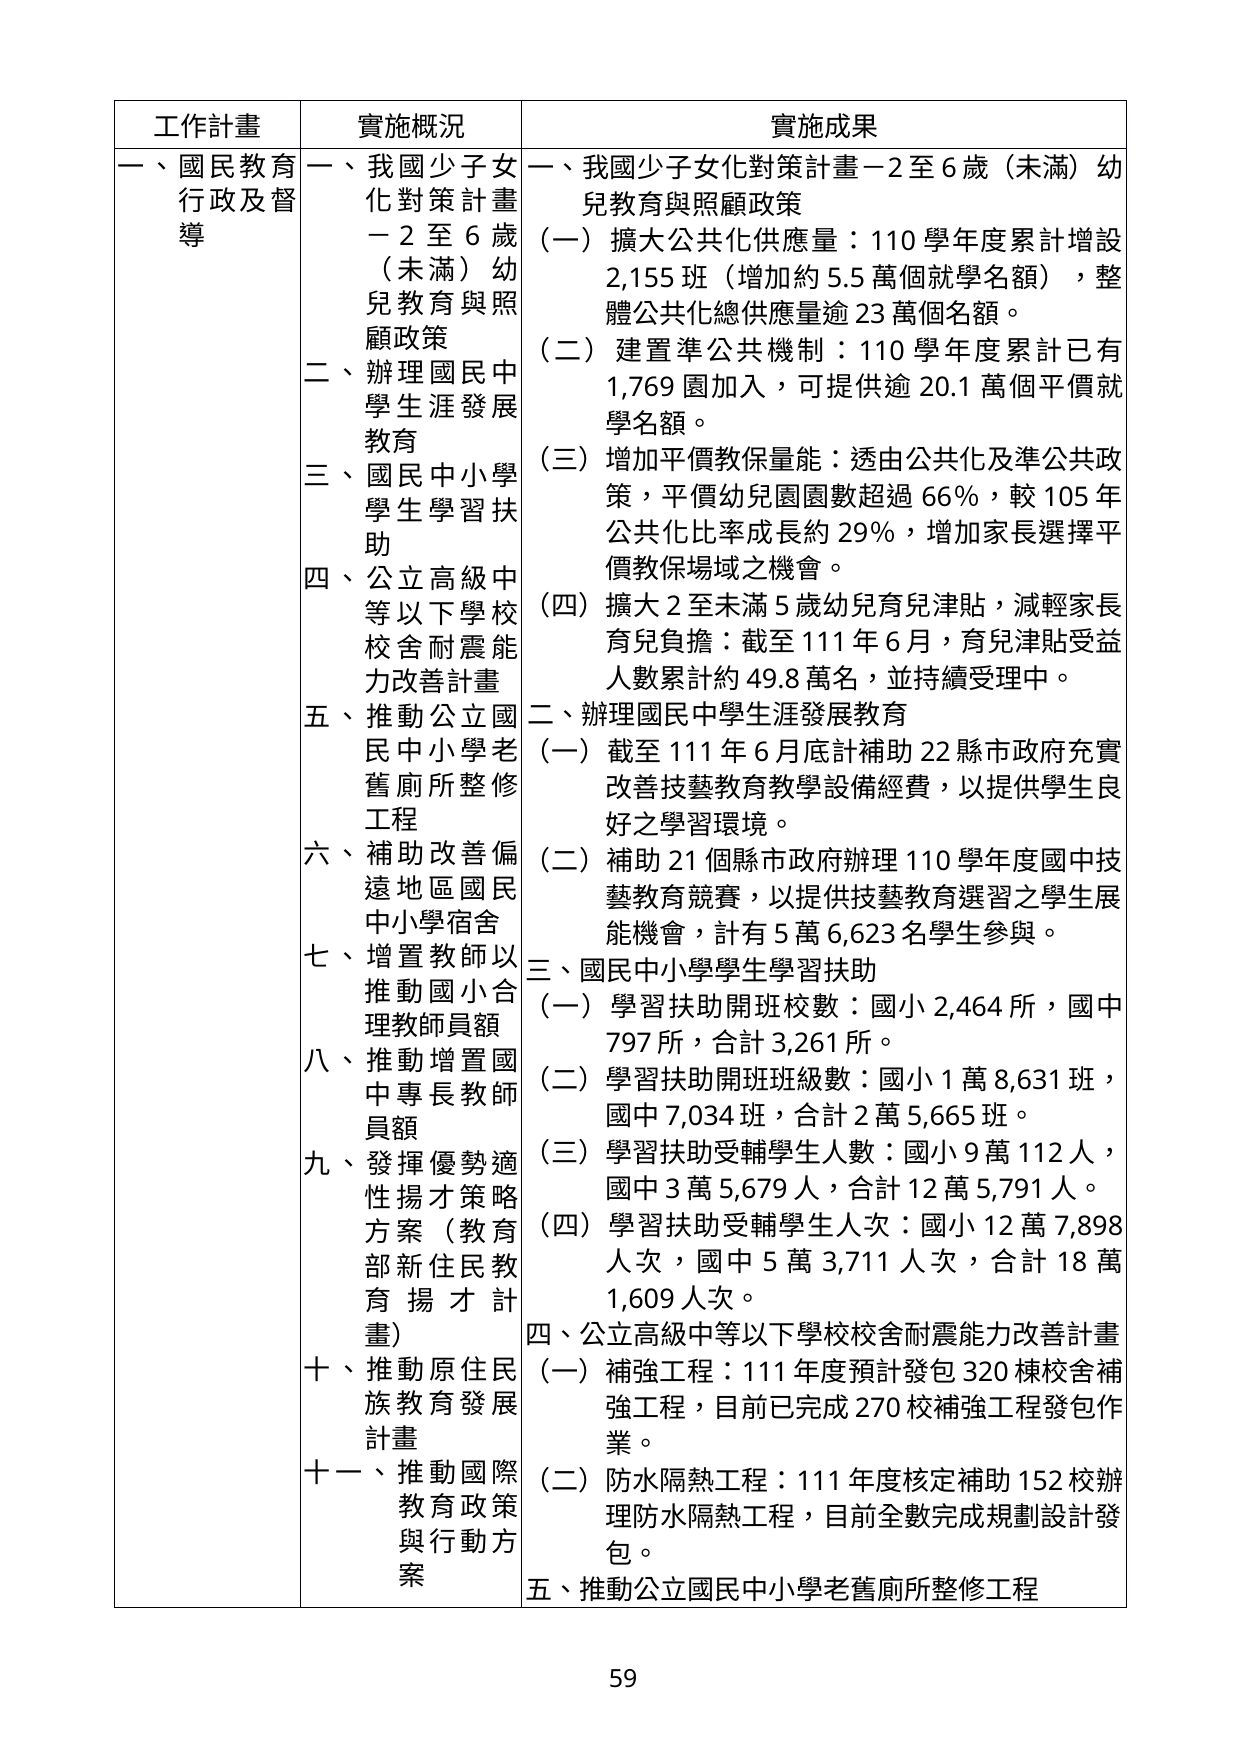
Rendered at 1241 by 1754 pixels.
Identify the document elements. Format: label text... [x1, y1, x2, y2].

table_header 工作計畫 [115, 101, 300, 148]
table_header 實施成果 [522, 101, 1126, 148]
table_cell 一、我國少子女化對策計畫－2至6歲（未滿）幼兒教育與照顧政策 二、辦理國民中學生涯發展教育 三、國民中小學學生學習扶助 四、公立高級中等以下學校校舍耐震能力改善計畫 五、推動公立國民中小學老舊廁所整修工程 六、補助改善偏遠地區國民中小學宿舍 七、增置教師以推動國小合理教師員額 八、推動增置國中專長教師員額 九、發揮優勢適性揚才策略方案（教育部新住民教育揚才計畫） 十、推動原住民族教育發展計畫 十一、推動國際教育政策與行動方案 [301, 149, 521, 1607]
table_header 實施概況 [301, 101, 521, 148]
table_cell 一、國民教育行政及督導 [115, 149, 300, 1607]
table_cell 一、我國少子女化對策計畫－2至6歲（未滿）幼兒教育與照顧政策 （一）擴大公共化供應量：110學年度累計增設2,155班（增加約5.5萬個就學名額），整體公共化總供應量逾23萬個名額。 （二）建置準公共機制：110學年度累計已有1,769園加入，可提供逾20.1萬個平價就學名額。 （三）增加平價教保量能：透由公共化及準公共政策，平價幼兒園園數超過66％，較105年公共化比率成長約29％，增加家長選擇平價教保場域之機會。 （四）擴大2至未滿5歲幼兒育兒津貼，減輕家長育兒負擔：截至111年6月，育兒津貼受益人數累計約49.8萬名，並持續受理中。 二、辦理國民中學生涯發展教育 （一）截至111年6月底計補助22縣市政府充實改善技藝教育教學設備經費，以提供學生良好之學習環境。 （二）補助21個縣市政府辦理110學年度國中技藝教育競賽，以提供技藝教育選習之學生展能機會，計有5萬6,623名學生參與。 三、國民中小學學生學習扶助 （一）學習扶助開班校數：國小2,464所，國中797所，合計3,261所。 （二）學習扶助開班班級數：國小1萬8,631班，國中7,034班，合計2萬5,665班。 （三）學習扶助受輔學生人數：國小9萬112人，國中3萬5,679人，合計12萬5,791人。 （四）學習扶助受輔學生人次：國小12萬7,898人次，國中5萬3,711人次，合計18萬1,609人次。 四、公立高級中等以下學校校舍耐震能力改善計畫 （一）補強工程：111年度預計發包320棟校舍補強工程，目前已完成270校補強工程發包作業。 （二）防水隔熱工程：111年度核定補助152校辦理防水隔熱工程，目前全數完成規劃設計發包。 五、推動公立國民中小學老舊廁所整修工程 辦理老舊廁所整修，提供校園師生安全舒適及健康優質之學習環境，111年度核定補助「109年度第3梯次」計30校老舊廁所後續工程款。 六、補助改善偏遠地區國民中小學宿舍 111年度辦理計畫申請案複審會議，核定補助72校104棟宿舍改善經費。後續核定補助學校將依核定計畫內容辦理招標。 七、增置教師以推動國小合理教師員額 （一）111年度持續辦理公立國小達到教師合理員額計畫，協助學校提供充足之師資，以改善學校教學人力不足之情形。 （二）持續協助學校內部相關行政事務處理，讓學校之整體運作有更多彈性安排，減輕校內教師教學負擔。 八、推動增置國中專長教師員額 111年度持續補助一般地區公立國中推動增置國中專長教師，對於一般地區學校，提供充足師資，改善學校教學人力不足情形並協助學校內相關行政事務處理，讓學校整體運作有更多彈性安排，減輕校內教師教學負擔。 九、發揮優勢適性揚才策略方案（教育部新住民教育揚才計畫） （一）依據十二年國教課綱推動學校開設新住民語文課程：110學年度國小1,082校，開設3,608班，9,797人；國中196校，開設349班，1,735人。 （二）核定辦理111年度新住民子女國際交流（視訊交流活動）計畫，預估364名學生參加。 （三）辦理111年度新住民子女國際職場體驗活動暨語文增能計畫。 （四）培訓新住民語文教學支援工作人員，截至111年6月止，通過教學資格評量者共計3,419 人。 （五）新住民子女教育實施計畫（含教師新住民多元文化研習、新住民多元文化活動、編印、購置或研發教材、實施諮詢輔導方案及親職教育研習）：111年度計21縣市申請1,257件申請案，約19萬5,165人次受惠。 （六）111年度核定高級中等以下學校計91所、116班辦理推動新住民語文樂學活動。另跨國銜轉學生110學年度計1,072人。補助學校辦理新住民子女華語補救課程，111年度6月底止計731人次受益。 推動原住民族教育發展計畫 （一）成立原住民族實驗教育學校計36校；部分班級原住民族實驗教育計17校。 （二）截至111年6月底補助原住民族學生助學金計3,066人，補助原住民族學生住宿及伙食費計1萬1,904人。 （三）核定各地方政府所屬國民中小學開設族語課程計1萬2,492班次、3萬9,633人次學生修課；並核定高級中等學校開設原住民族語文課程，計30校開設，1,360人次選修。 （四）補助22縣市政府設立原住民族教育資源中心，發展原住民族教育課程。 （五）辦理十二年國教課程原住民族語教材43語第1至11階印製及配送計畫，並賡續編纂第12階教材。 （六）辦理推廣都會區原住民族教育特色課程3場次，文化課程體驗營因疫情暫延至下半年度辦理。 （七）辦理十二年國教原住民族文化科學模組製作研習班，111年度預定辦理9梯次、培訓200名教師、增加150個教學模組。 （八）核定10所原住民重點學校之校園環境及提升學生之學習品質計畫。 （九）補助地方政府、民間團體辦理族語、文化活動，計5案；補助5所高級中等學校辦理原住族親職教育暨多元文化活動。 （十）補助4校辦理原住民藝能班。 十一、推動國際教育政策與行動方案 （一）人才培育—協助學校發展國際教育融入課程團隊：預計於111年度下半年辦理111學年度學校本位國際教育精進計畫（SIEP），刻正辦理申請案件審核。 （二）環境整備—培育專業講師並完備國際教育師資：預計於111年下半年辦理國際教育講師培力及教育行政人員國際化培力。 （三）對外機制—「國際交流櫥窗（International Exchange Window, IEW）」創新媒合模式：預計於111年度下半年辦理國際教育旅行課程發展計畫，刻正辦理申請案件審核。 [522, 149, 1126, 1607]
